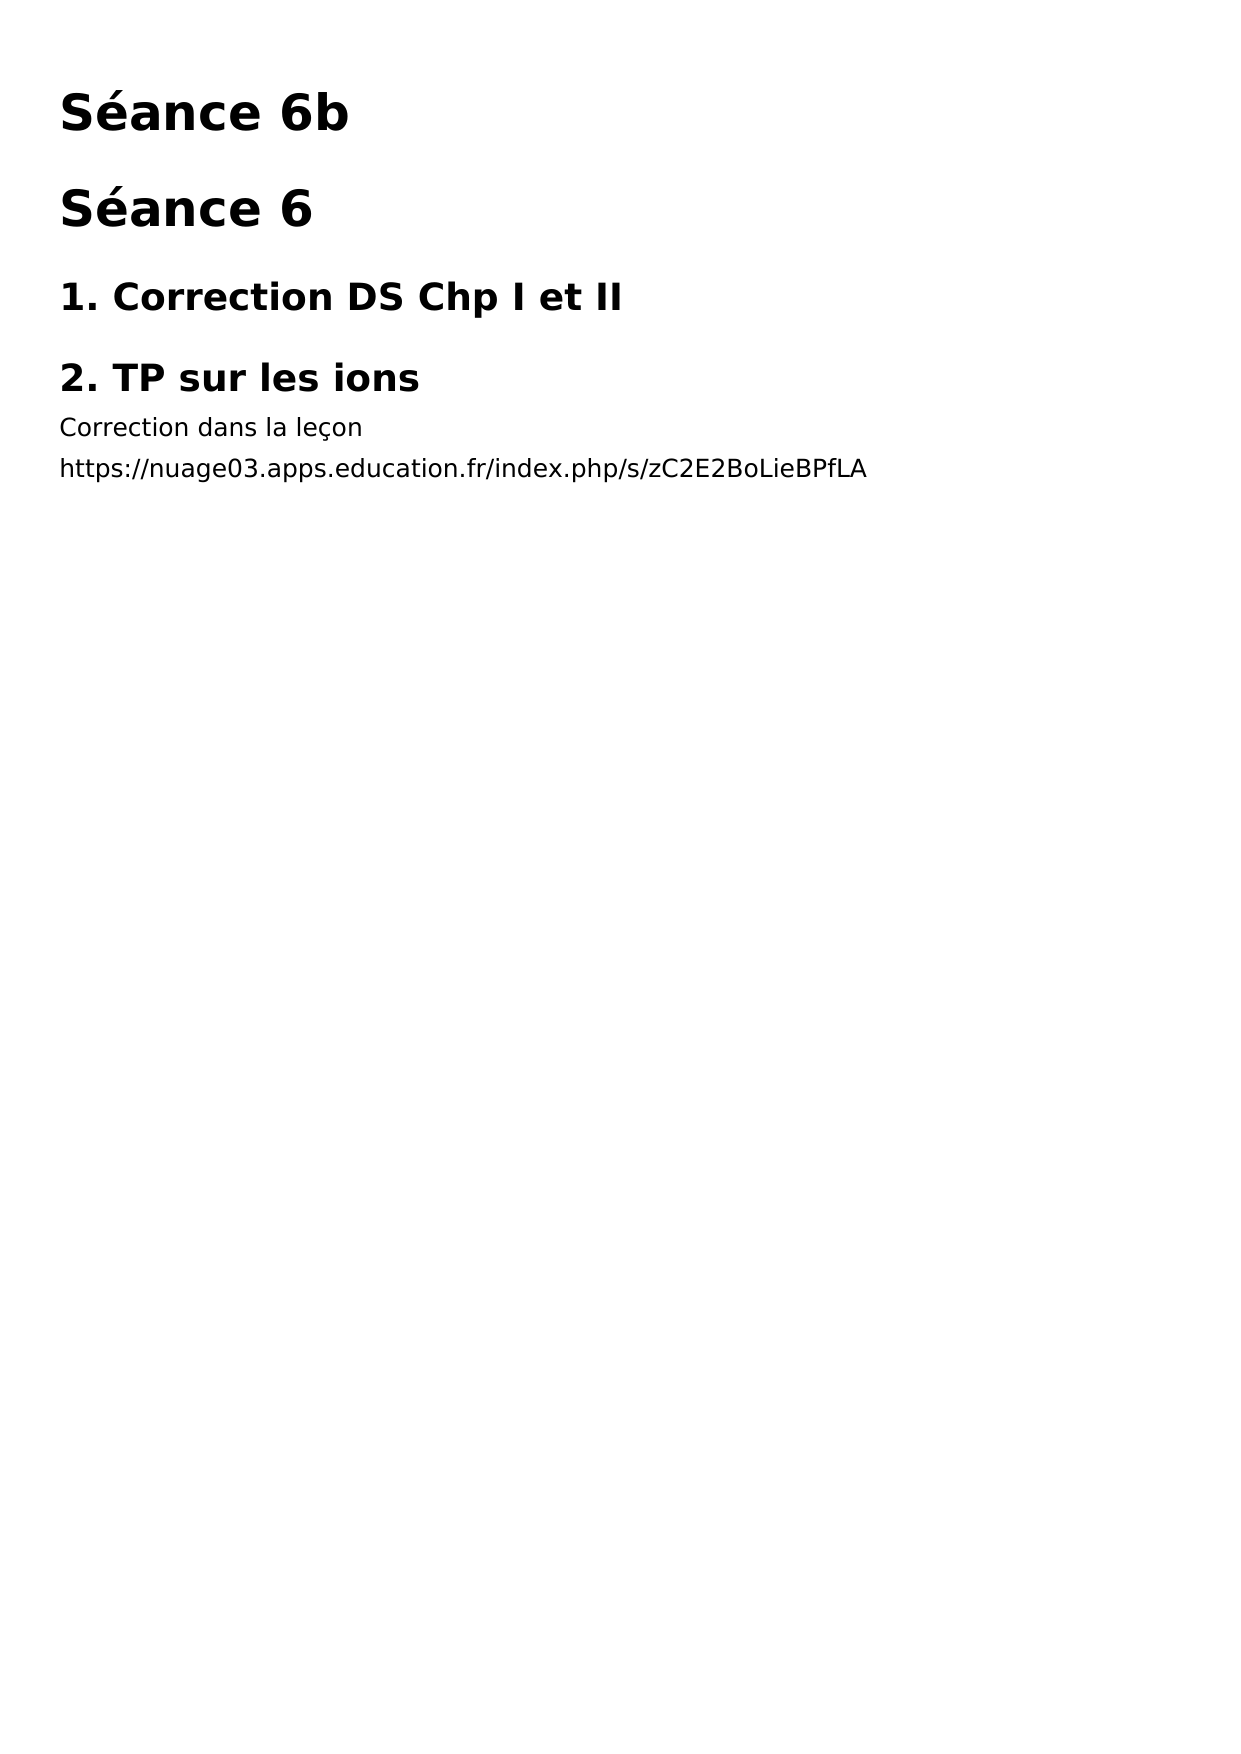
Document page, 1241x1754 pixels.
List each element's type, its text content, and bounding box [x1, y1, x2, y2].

subtitle 2. TP sur les ions [59, 357, 1181, 400]
subtitle Séance 6b [59, 84, 1181, 142]
subtitle Séance 6 [59, 180, 1181, 238]
text Correction dans la leçon [59, 413, 1181, 442]
text https://nuage03.apps.education.fr/index.php/s/zC2E2BoLieBPfLA [59, 454, 1181, 484]
subtitle 1. Correction DS Chp I et II [59, 276, 1181, 319]
